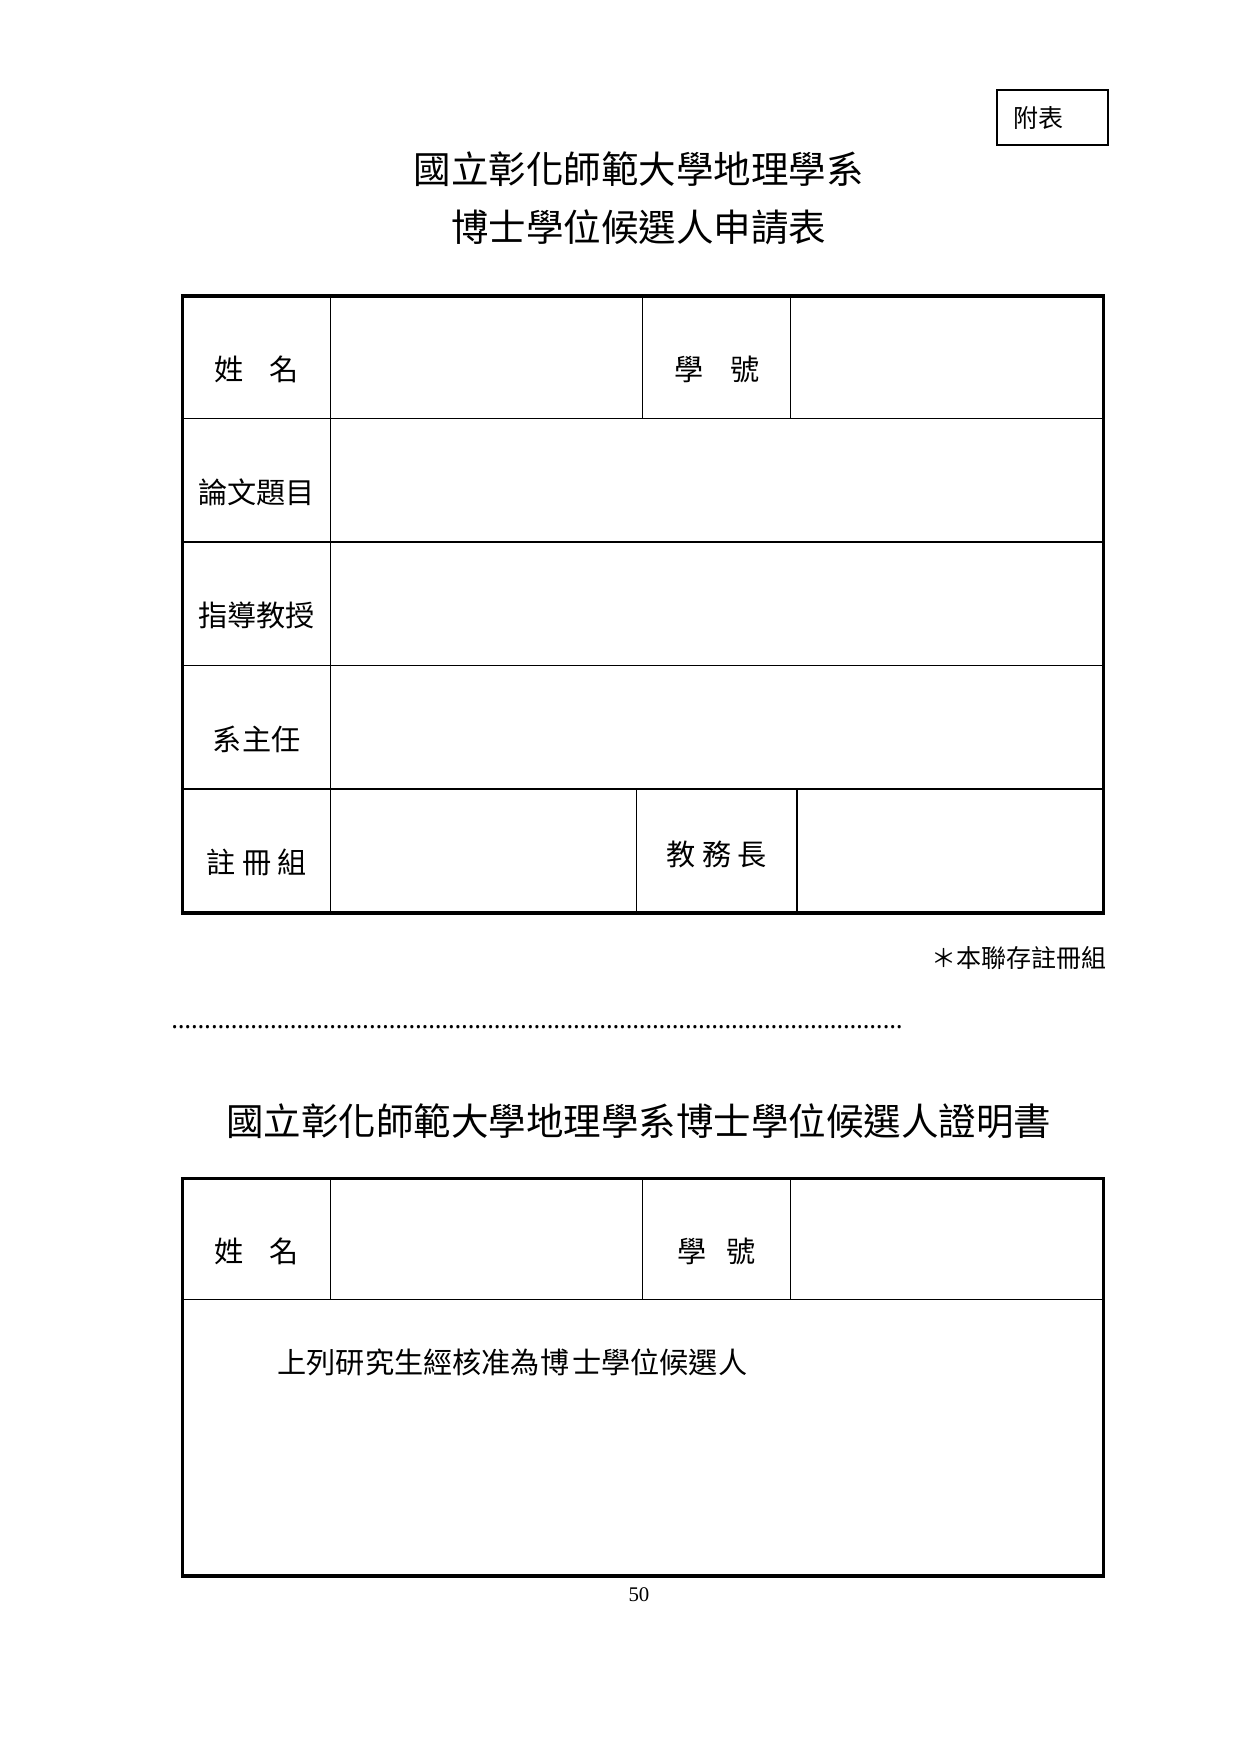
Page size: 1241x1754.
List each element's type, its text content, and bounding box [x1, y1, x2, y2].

table_cell [798, 790, 1102, 911]
table_cell 教 務 長 [637, 790, 796, 911]
table_cell [331, 666, 1102, 788]
table_header 姓 名 [184, 1180, 330, 1298]
table_header [331, 298, 642, 418]
table_header [791, 1180, 1102, 1298]
text ………………………………………………………………………………………………… [171, 977, 1106, 1039]
table_cell 系主任 [184, 666, 330, 788]
table_header [791, 298, 1102, 418]
text [998, 91, 1107, 144]
text ＊本聯存註冊組 [171, 914, 1106, 977]
table_cell 註 冊 組 [184, 790, 330, 911]
table_header [331, 1180, 642, 1298]
text 博士學位候選人申請表 [183, 194, 1094, 257]
text 國立彰化師範大學地理學系博士學位候選人證明書 [171, 1077, 1106, 1139]
table_cell [331, 419, 1102, 541]
table_header 學 號 [643, 1180, 790, 1298]
table_header 學 號 [643, 298, 790, 418]
table_header 姓 名 [184, 298, 330, 418]
table_cell 上列研究生經核准為博士學位候選人 [184, 1300, 1102, 1574]
text 附表15４４ [1013, 98, 1092, 136]
table_cell [331, 790, 636, 911]
table_cell 指導教授 [184, 543, 330, 664]
table_cell [331, 543, 1102, 664]
table_cell 論文題目 [184, 419, 330, 541]
text 國立彰化師範大學地理學系 [171, 140, 1106, 194]
